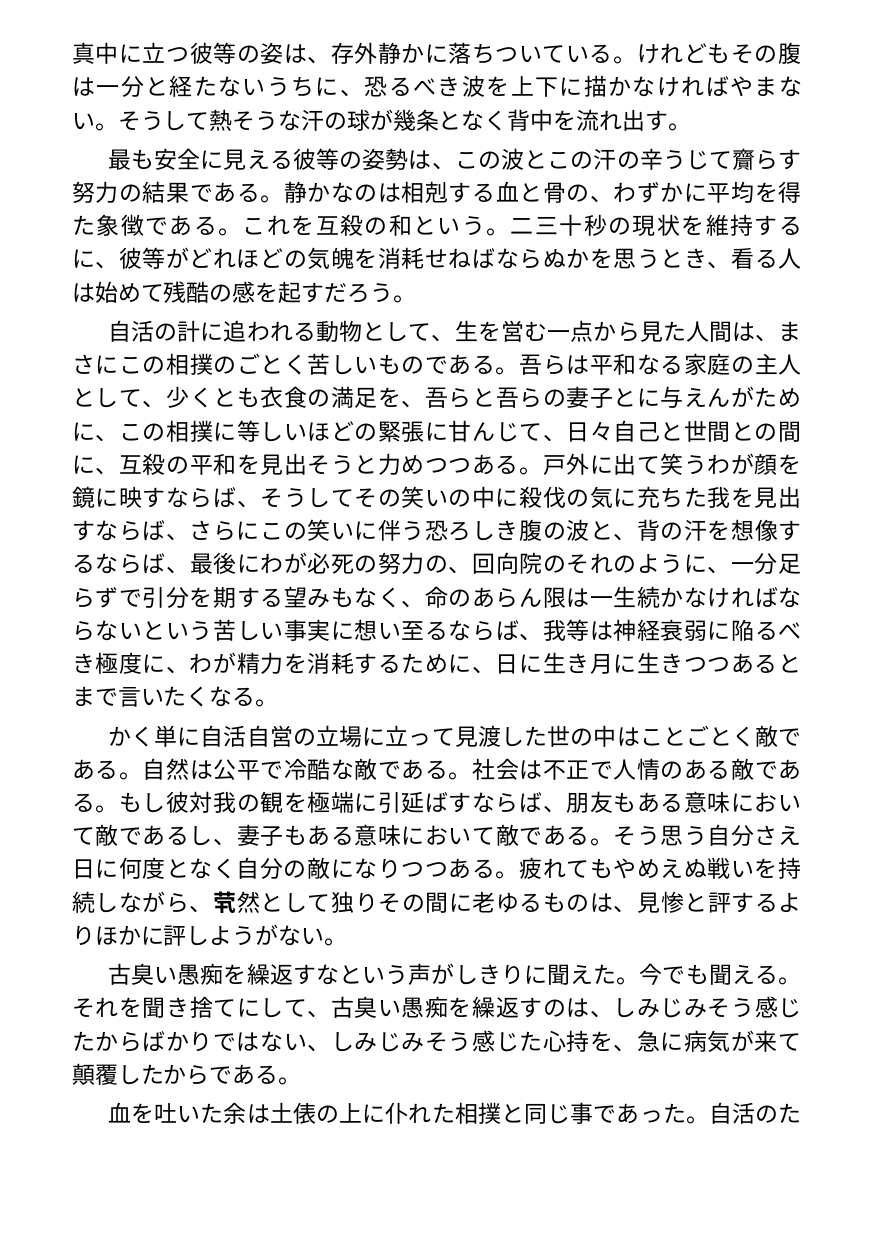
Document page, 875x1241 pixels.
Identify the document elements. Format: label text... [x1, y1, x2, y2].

text 最も安全に見える彼等の姿勢は、この波とこの汗の辛うじて齎らす努力の結果である。静かなのは相剋する血と骨の、わずかに平均を得た象徴である。これを互殺の和という。二三十秒の現状を維持するに、彼等がどれほどの気魄を消耗せねばならぬかを思うとき、看る人は始めて残酷の感を起すだろう。 [72, 142, 802, 308]
text 自活の計に追われる動物として、生を営む一点から見た人間は、まさにこの相撲のごとく苦しいものである。吾らは平和なる家庭の主人として、少くとも衣食の満足を、吾らと吾らの妻子とに与えんがために、この相撲に等しいほどの緊張に甘んじて、日々自己と世間との間に、互殺の平和を見出そうと力めつつある。戸外に出て笑うわが顔を鏡に映すならば、そうしてその笑いの中に殺伐の気に充ちた我を見出すならば、さらにこの笑いに伴う恐ろしき腹の波と、背の汗を想像するならば、最後にわが必死の努力の、回向院のそれのように、一分足らずで引分を期する望みもなく、命のあらん限は一生続かなければならないという苦しい事実に想い至るならば、我等は神経衰弱に陥るべき極度に、わが精力を消耗するために、日に生き月に生きつつあるとまで言いたくなる。 [72, 314, 802, 712]
text かく単に自活自営の立場に立って見渡した世の中はことごとく敵である。自然は公平で冷酷な敵である。社会は不正で人情のある敵である。もし彼対我の観を極端に引延ばすならば、朋友もある意味において敵であるし、妻子もある意味において敵である。そう思う自分さえ日に何度となく自分の敵になりつつある。疲れてもやめえぬ戦いを持続しながら、茕然として独りその間に老ゆるものは、見惨と評するよりほかに評しようがない。 [72, 718, 802, 951]
text 真中に立つ彼等の姿は、存外静かに落ちついている。けれどもその腹は一分と経たないうちに、恐るべき波を上下に描かなければやまない。そうして熱そうな汗の球が幾条となく背中を流れ出す。 [72, 36, 802, 136]
text 血を吐いた余は土俵の上に仆れた相撲と同じ事であった。自活のた [72, 1096, 802, 1129]
text 古臭い愚痴を繰返すなという声がしきりに聞えた。今でも聞える。それを聞き捨てにして、古臭い愚痴を繰返すのは、しみじみそう感じたからばかりではない、しみじみそう感じた心持を、急に病気が来て顛覆したからである。 [72, 957, 802, 1090]
